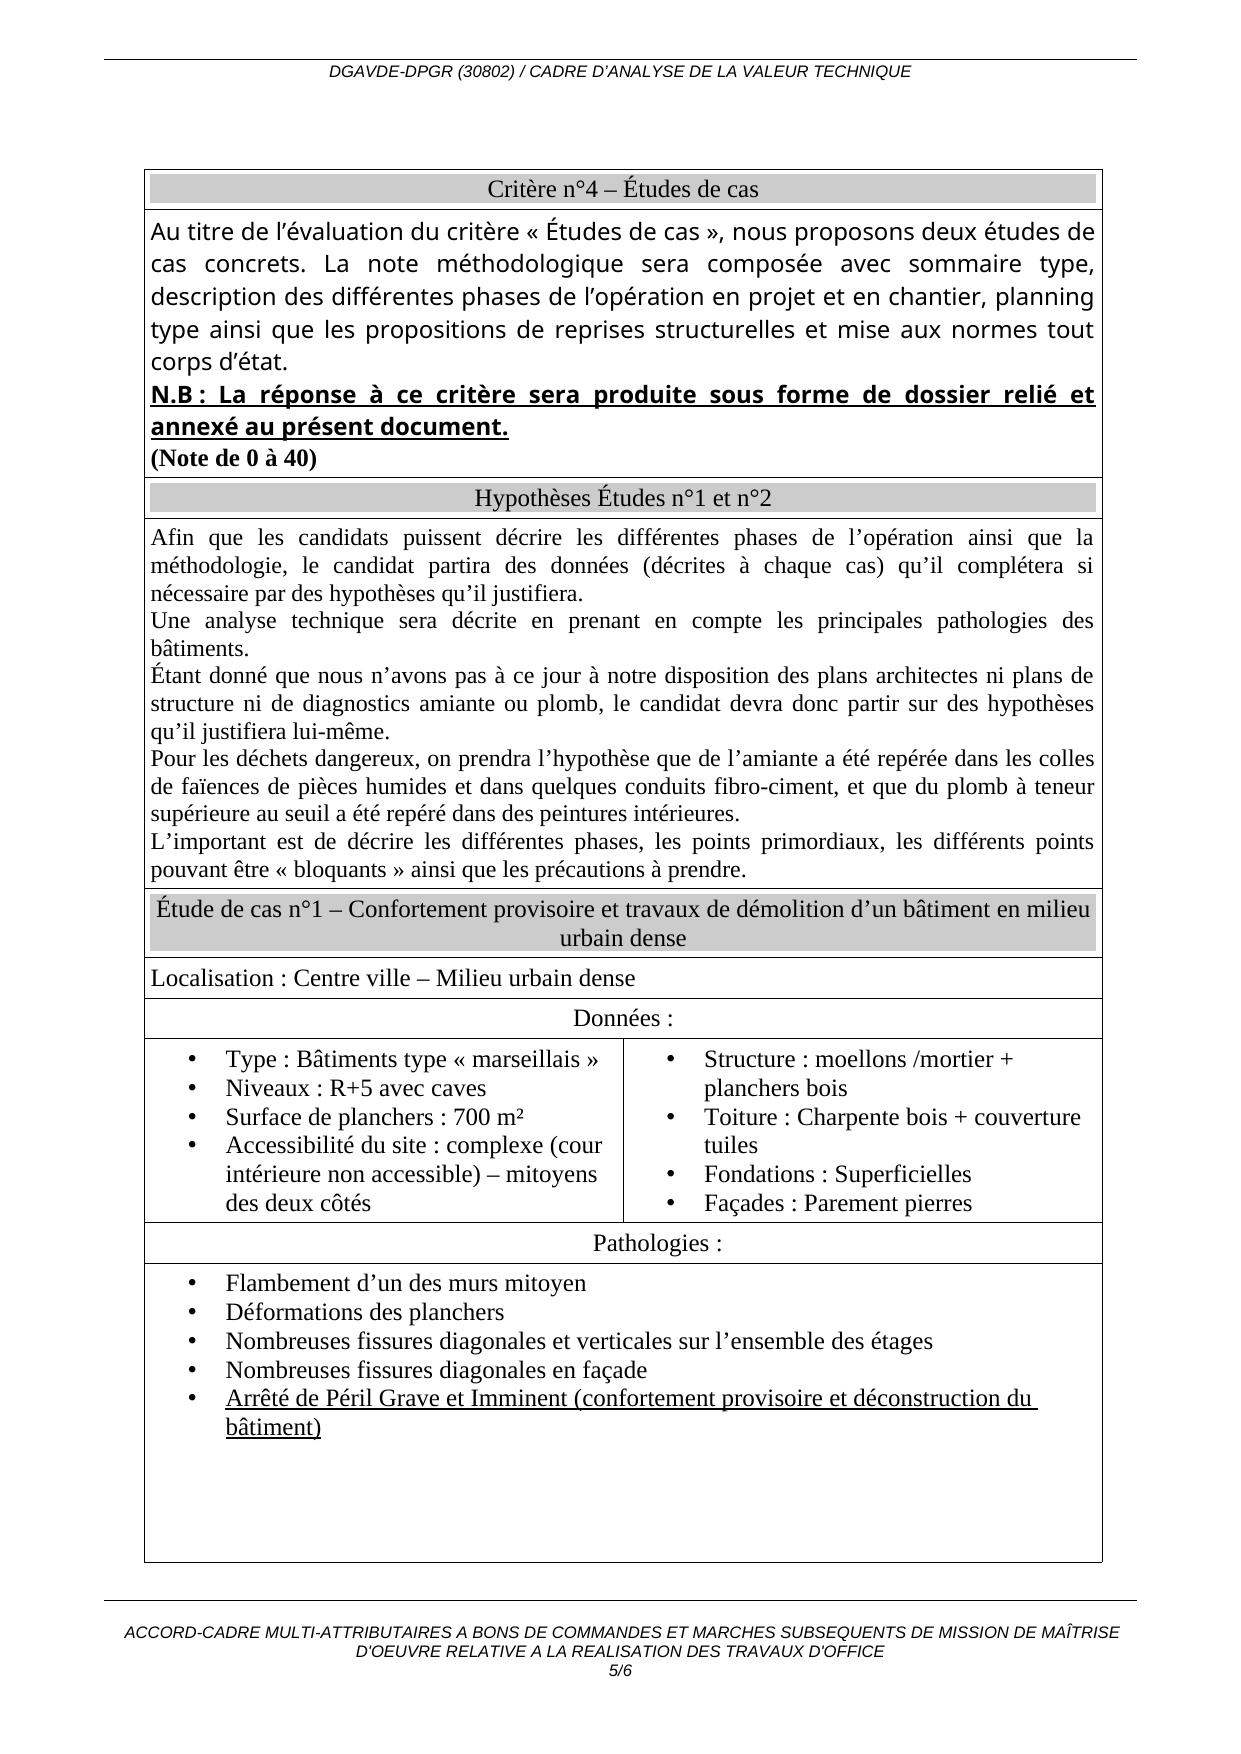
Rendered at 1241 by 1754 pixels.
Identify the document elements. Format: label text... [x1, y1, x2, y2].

table_cell Pathologies : [145, 1223, 1102, 1263]
table_cell Étude de cas n°1 – Confortement provisoire et travaux de démolition d’un bâtiment en milieu urbain dense [145, 889, 1102, 957]
table_header Critère n°4 – Études de cas [145, 170, 1102, 209]
table_cell Hypothèses Études n°1 et n°2 [145, 478, 1102, 518]
table_cell Localisation : Centre ville – Milieu urbain dense [145, 958, 1102, 997]
table_cell Structure : moellons /mortier + planchers bois Toiture : Charpente bois + couverture tuiles Fondations : Superficielles Façades : Parement pierres [624, 1039, 1102, 1222]
table_cell Données : [145, 999, 1102, 1038]
table_cell Au titre de l’évaluation du critère « Études de cas », nous proposons deux études de cas concrets. La note méthodologique sera composée avec sommaire type, description des différentes phases de l’opération en projet et en chantier, planning type ainsi que les propositions de reprises structurelles et mise aux normes tout corps d’état. N.B : La réponse à ce critère sera produite sous forme de dossier relié et annexé au présent document. (Note de 0 à 40) [145, 210, 1102, 477]
table_cell Type : Bâtiments type « marseillais » Niveaux : R+5 avec caves Surface de planchers : 700 m² Accessibilité du site : complexe (cour intérieure non accessible) – mitoyens des deux côtés [145, 1039, 623, 1222]
table_cell Flambement d’un des murs mitoyen Déformations des planchers Nombreuses fissures diagonales et verticales sur l’ensemble des étages Nombreuses fissures diagonales en façade Arrêté de Péril Grave et Imminent (confortement provisoire et déconstruction du bâtiment) [145, 1264, 1102, 1562]
table_cell Afin que les candidats puissent décrire les différentes phases de l’opération ainsi que la méthodologie, le candidat partira des données (décrites à chaque cas) qu’il complétera si nécessaire par des hypothèses qu’il justifiera. Une analyse technique sera décrite en prenant en compte les principales pathologies des bâtiments. Étant donné que nous n’avons pas à ce jour à notre disposition des plans architectes ni plans de structure ni de diagnostics amiante ou plomb, le candidat devra donc partir sur des hypothèses qu’il justifiera lui-même. Pour les déchets dangereux, on prendra l’hypothèse que de l’amiante a été repérée dans les colles de faïences de pièces humides et dans quelques conduits fibro-ciment, et que du plomb à teneur supérieure au seuil a été repéré dans des peintures intérieures. L’important est de décrire les différentes phases, les points primordiaux, les différents points pouvant être « bloquants » ainsi que les précautions à prendre. [145, 519, 1102, 888]
